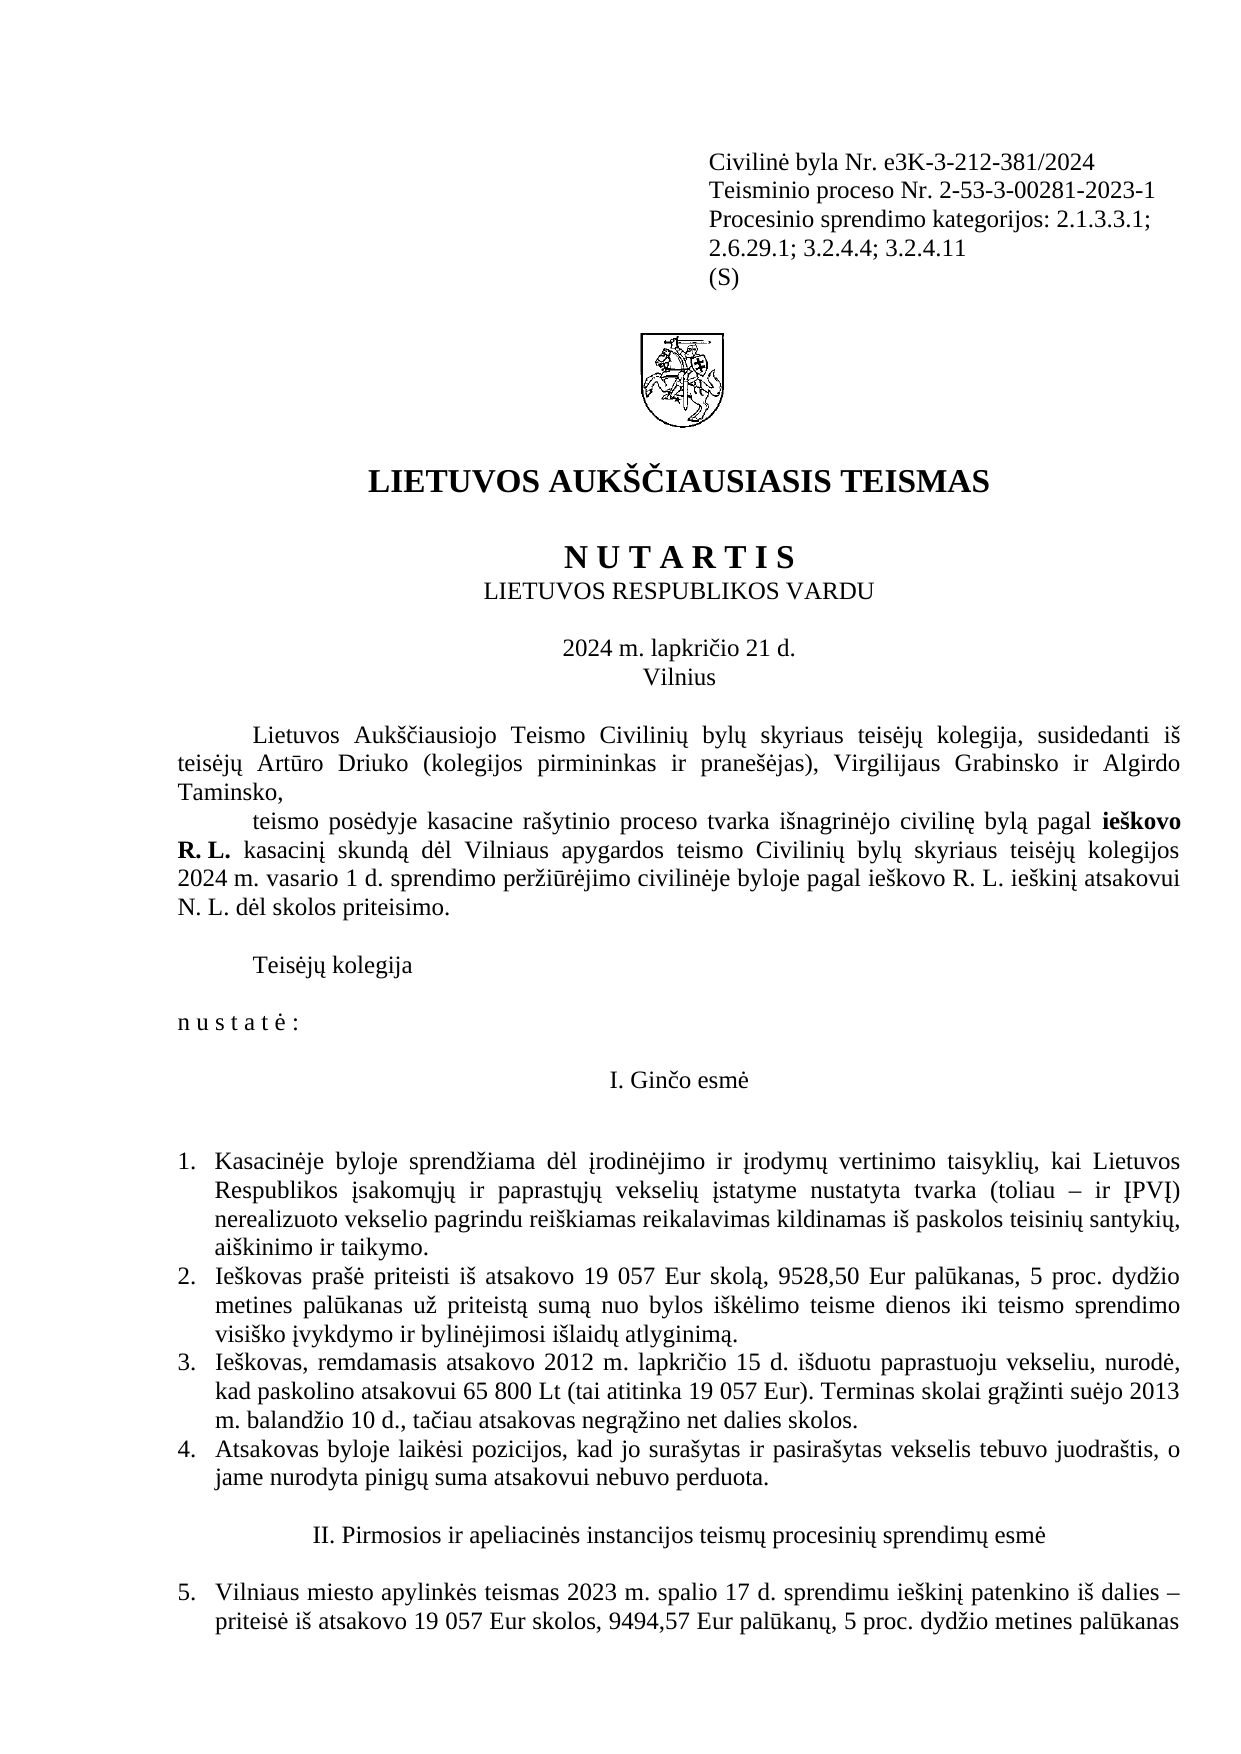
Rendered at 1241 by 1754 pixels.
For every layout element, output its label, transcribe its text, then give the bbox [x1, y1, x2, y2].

text (S) [709, 262, 1181, 291]
text I. Ginčo esmė [177, 1065, 1181, 1093]
text Lietuvos Aukščiausiojo Teismo Civilinių bylų skyriaus teisėjų kolegija, susidedanti iš teisėjų Artūro Driuko (kolegijos pirmininkas ir pranešėjas), Virgilijaus Grabinsko ir Algirdo Taminsko, [177, 720, 1181, 806]
text 3. Ieškovas, remdamasis atsakovo 2012 m. lapkričio 15 d. išduotu paprastuoju vekseliu, nurodė, kad paskolino atsakovui 65 800 Lt (tai atitinka 19 057 Eur). Terminas skolai grąžinti suėjo 2013 m. balandžio 10 d., tačiau atsakovas negrąžino net dalies skolos. [177, 1347, 1181, 1434]
text Teisėjų kolegija [177, 950, 1181, 978]
text n u s t a t ė : [177, 1007, 1181, 1036]
text Civilinė byla Nr. e3K-3-212-381/2024 [709, 147, 1181, 176]
text Teisminio proceso Nr. 2-53-3-00281-2023-1 [709, 176, 1181, 204]
text teismo posėdyje kasacine rašytinio proceso tvarka išnagrinėjo civilinę bylą pagal ieškovo R. L. kasacinį skundą dėl Vilniaus apygardos teismo Civilinių bylų skyriaus teisėjų kolegijos 2024 m. vasario 1 d. sprendimo peržiūrėjimo civilinėje byloje pagal ieškovo R. L. ieškinį atsakovui N. L. dėl skolos priteisimo. [177, 806, 1181, 921]
text 2024 m. lapkričio 21 d. [177, 633, 1181, 662]
text II. Pirmosios ir apeliacinės instancijos teismų procesinių sprendimų esmė [177, 1520, 1181, 1549]
text N U T A R T I S [177, 538, 1181, 576]
text Vilnius [177, 662, 1181, 691]
text 5. Vilniaus miesto apylinkės teismas 2023 m. spalio 17 d. sprendimu ieškinį patenkino iš dalies ‒ priteisė iš atsakovo 19 057 Eur skolos, 9494,57 Eur palūkanų, 5 proc. dydžio metines palūkanas [177, 1577, 1181, 1635]
text 2. Ieškovas prašė priteisti iš atsakovo 19 057 Eur skolą, 9528,50 Eur palūkanas, 5 proc. dydžio metines palūkanas už priteistą sumą nuo bylos iškėlimo teisme dienos iki teismo sprendimo visiško įvykdymo ir bylinėjimosi išlaidų atlyginimą. [177, 1261, 1181, 1347]
text 4. Atsakovas byloje laikėsi pozicijos, kad jo surašytas ir pasirašytas vekselis tebuvo juodraštis, o jame nurodyta pinigų suma atsakovui nebuvo perduota. [177, 1434, 1181, 1491]
text LIETUVOS AUKŠČIAUSIASIS TEISMAS [177, 461, 1181, 499]
subtitle LIETUVOS RESPUBLIKOS VARDU [177, 576, 1181, 605]
text 1. Kasacinėje byloje sprendžiama dėl įrodinėjimo ir įrodymų vertinimo taisyklių, kai Lietuvos Respublikos įsakomųjų ir paprastųjų vekselių įstatyme nustatyta tvarka (toliau – ir ĮPVĮ) nerealizuoto vekselio pagrindu reiškiamas reikalavimas kildinamas iš paskolos teisinių santykių, aiškinimo ir taikymo. [177, 1146, 1181, 1261]
text Procesinio sprendimo kategorijos: 2.1.3.3.1; 2.6.29.1; 3.2.4.4; 3.2.4.11 [709, 204, 1181, 262]
